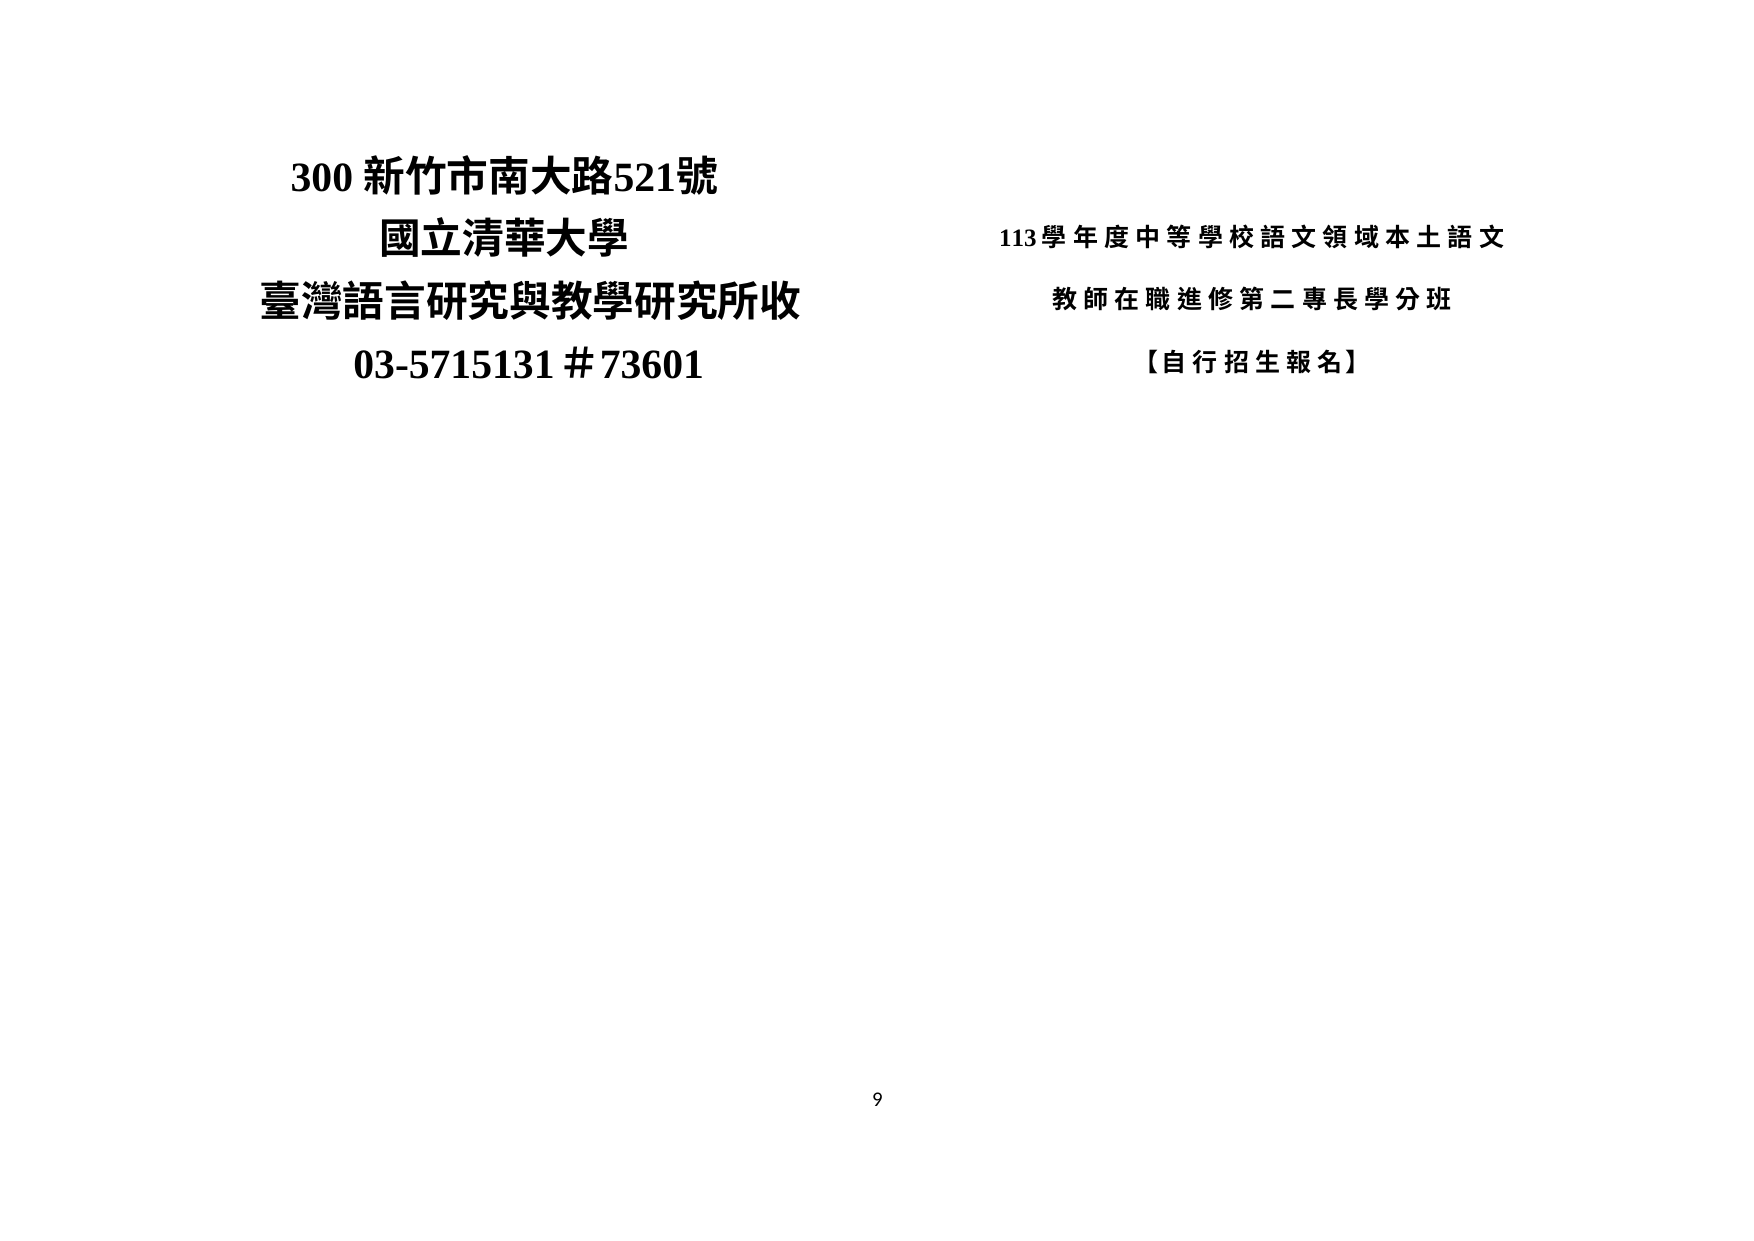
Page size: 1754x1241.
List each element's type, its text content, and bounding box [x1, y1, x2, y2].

text 國立清華大學 [153, 194, 855, 256]
text 113學年度中等學校語文領域本土語文 [899, 194, 1601, 256]
text 300 新竹市南大路521號 [153, 131, 855, 194]
text 教師在職進修第二專長學分班 [899, 256, 1601, 319]
text 03-5715131＃73601 [182, 319, 855, 381]
text 臺灣語言研究與教學研究所收 [197, 256, 855, 319]
text 【自行招生報名】 [899, 319, 1601, 381]
